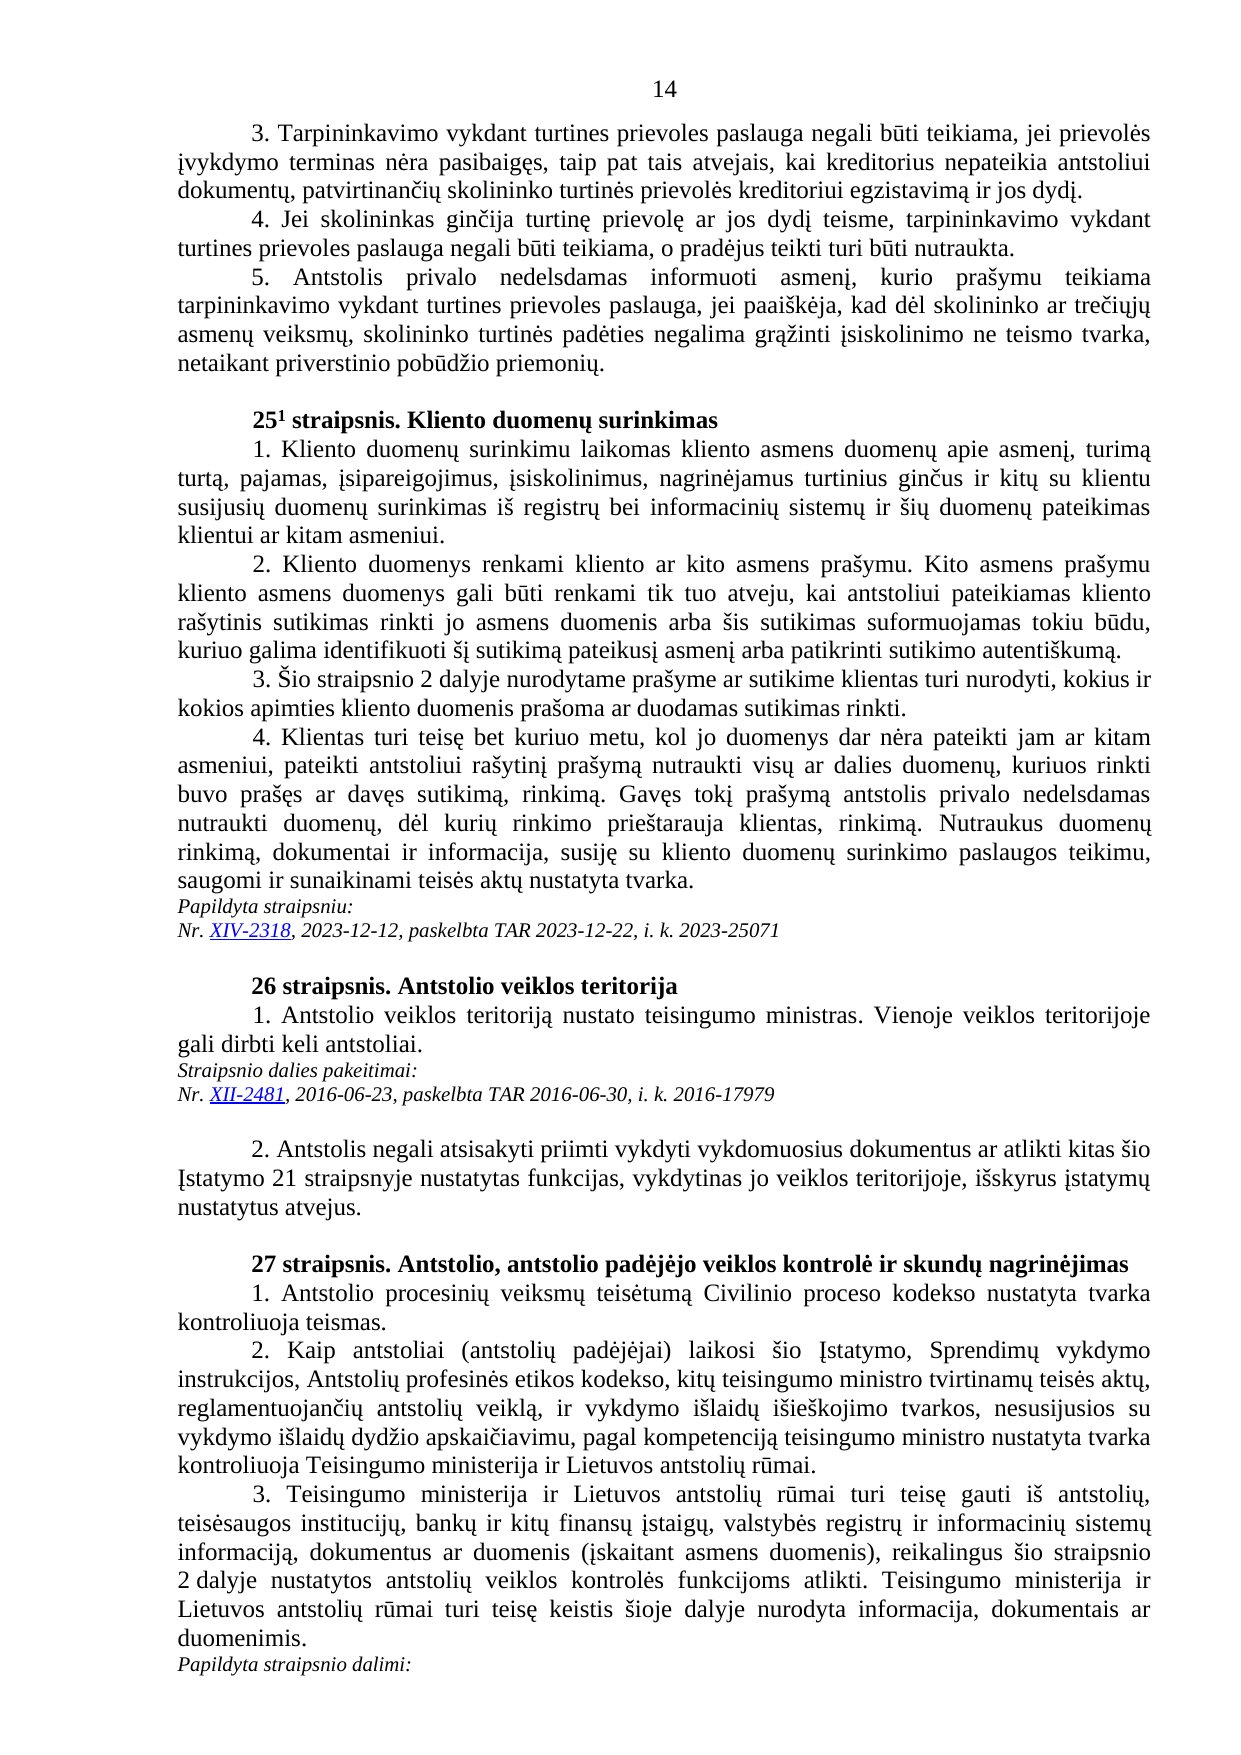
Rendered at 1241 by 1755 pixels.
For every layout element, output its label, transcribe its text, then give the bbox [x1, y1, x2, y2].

text 3. Tarpininkavimo vykdant turtines prievoles paslauga negali būti teikiama, jei prievolės įvykdymo terminas nėra pasibaigęs, taip pat tais atvejais, kai kreditorius nepateikia antstoliui dokumentų, patvirtinančių skolininko turtinės prievolės kreditoriui egzistavimą ir jos dydį. [177, 118, 1152, 204]
text 2. Antstolis negali atsisakyti priimti vykdyti vykdomuosius dokumentus ar atlikti kitas šio Įstatymo 21 straipsnyje nustatytas funkcijas, vykdytinas jo veiklos teritorijoje, išskyrus įstatymų nustatytus atvejus. [177, 1134, 1152, 1221]
text 2. Kliento duomenys renkami kliento ar kito asmens prašymu. Kito asmens prašymu kliento asmens duomenys gali būti renkami tik tuo atveju, kai antstoliui pateikiamas kliento rašytinis sutikimas rinkti jo asmens duomenis arba šis sutikimas suformuojamas tokiu būdu, kuriuo galima identifikuoti šį sutikimą pateikusį asmenį arba patikrinti sutikimo autentiškumą. [177, 549, 1152, 664]
text 251 straipsnis. Kliento duomenų surinkimas [177, 406, 1152, 434]
text 3. Teisingumo ministerija ir Lietuvos antstolių rūmai turi teisę gauti iš antstolių, teisėsaugos institucijų, bankų ir kitų finansų įstaigų, valstybės registrų ir informacinių sistemų informaciją, dokumentus ar duomenis (įskaitant asmens duomenis), reikalingus šio straipsnio 2 dalyje nustatytos antstolių veiklos kontrolės funkcijoms atlikti. Teisingumo ministerija ir Lietuvos antstolių rūmai turi teisę keistis šioje dalyje nurodyta informacija, dokumentais ar duomenimis. [177, 1479, 1152, 1652]
text 27 straipsnis. Antstolio, antstolio padėjėjo veiklos kontrolė ir skundų nagrinėjimas [251, 1249, 1152, 1278]
text 3. Šio straipsnio 2 dalyje nurodytame prašyme ar sutikime klientas turi nurodyti, kokius ir kokios apimties kliento duomenis prašoma ar duodamas sutikimas rinkti. [177, 664, 1152, 722]
text Papildyta straipsnio dalimi: [177, 1652, 1152, 1676]
text Nr. XIV-2318, 2023-12-12, paskelbta TAR 2023-12-22, i. k. 2023-25071 [177, 918, 1152, 942]
text 1. Antstolio veiklos teritoriją nustato teisingumo ministras. Vienoje veiklos teritorijoje gali dirbti keli antstoliai. [177, 1000, 1152, 1057]
text Nr. XII-2481, 2016-06-23, paskelbta TAR 2016-06-30, i. k. 2016-17979 [177, 1082, 1152, 1106]
text 5. Antstolis privalo nedelsdamas informuoti asmenį, kurio prašymu teikiama tarpininkavimo vykdant turtines prievoles paslauga, jei paaiškėja, kad dėl skolininko ar trečiųjų asmenų veiksmų, skolininko turtinės padėties negalima grąžinti įsiskolinimo ne teismo tvarka, netaikant priverstinio pobūdžio priemonių. [177, 262, 1152, 377]
text 2. Kaip antstoliai (antstolių padėjėjai) laikosi šio Įstatymo, Sprendimų vykdymo instrukcijos, Antstolių profesinės etikos kodekso, kitų teisingumo ministro tvirtinamų teisės aktų, reglamentuojančių antstolių veiklą, ir vykdymo išlaidų išieškojimo tvarkos, nesusijusios su vykdymo išlaidų dydžio apskaičiavimu, pagal kompetenciją teisingumo ministro nustatyta tvarka kontroliuoja Teisingumo ministerija ir Lietuvos antstolių rūmai. [177, 1336, 1152, 1479]
text 1. Kliento duomenų surinkimu laikomas kliento asmens duomenų apie asmenį, turimą turtą, pajamas, įsipareigojimus, įsiskolinimus, nagrinėjamus turtinius ginčus ir kitų su klientu susijusių duomenų surinkimas iš registrų bei informacinių sistemų ir šių duomenų pateikimas klientui ar kitam asmeniui. [177, 434, 1152, 549]
text Papildyta straipsniu: [177, 894, 1152, 918]
text 4. Klientas turi teisę bet kuriuo metu, kol jo duomenys dar nėra pateikti jam ar kitam asmeniui, pateikti antstoliui rašytinį prašymą nutraukti visų ar dalies duomenų, kuriuos rinkti buvo prašęs ar davęs sutikimą, rinkimą. Gavęs tokį prašymą antstolis privalo nedelsdamas nutraukti duomenų, dėl kurių rinkimo prieštarauja klientas, rinkimą. Nutraukus duomenų rinkimą, dokumentai ir informacija, susiję su kliento duomenų surinkimo paslaugos teikimu, saugomi ir sunaikinami teisės aktų nustatyta tvarka. [177, 722, 1152, 894]
text 1. Antstolio procesinių veiksmų teisėtumą Civilinio proceso kodekso nustatyta tvarka kontroliuoja teismas. [177, 1278, 1152, 1336]
text 26 straipsnis. Antstolio veiklos teritorija [177, 971, 1152, 1000]
text Straipsnio dalies pakeitimai: [177, 1057, 1152, 1082]
text 4. Jei skolininkas ginčija turtinę prievolę ar jos dydį teisme, tarpininkavimo vykdant turtines prievoles paslauga negali būti teikiama, o pradėjus teikti turi būti nutraukta. [177, 204, 1152, 262]
